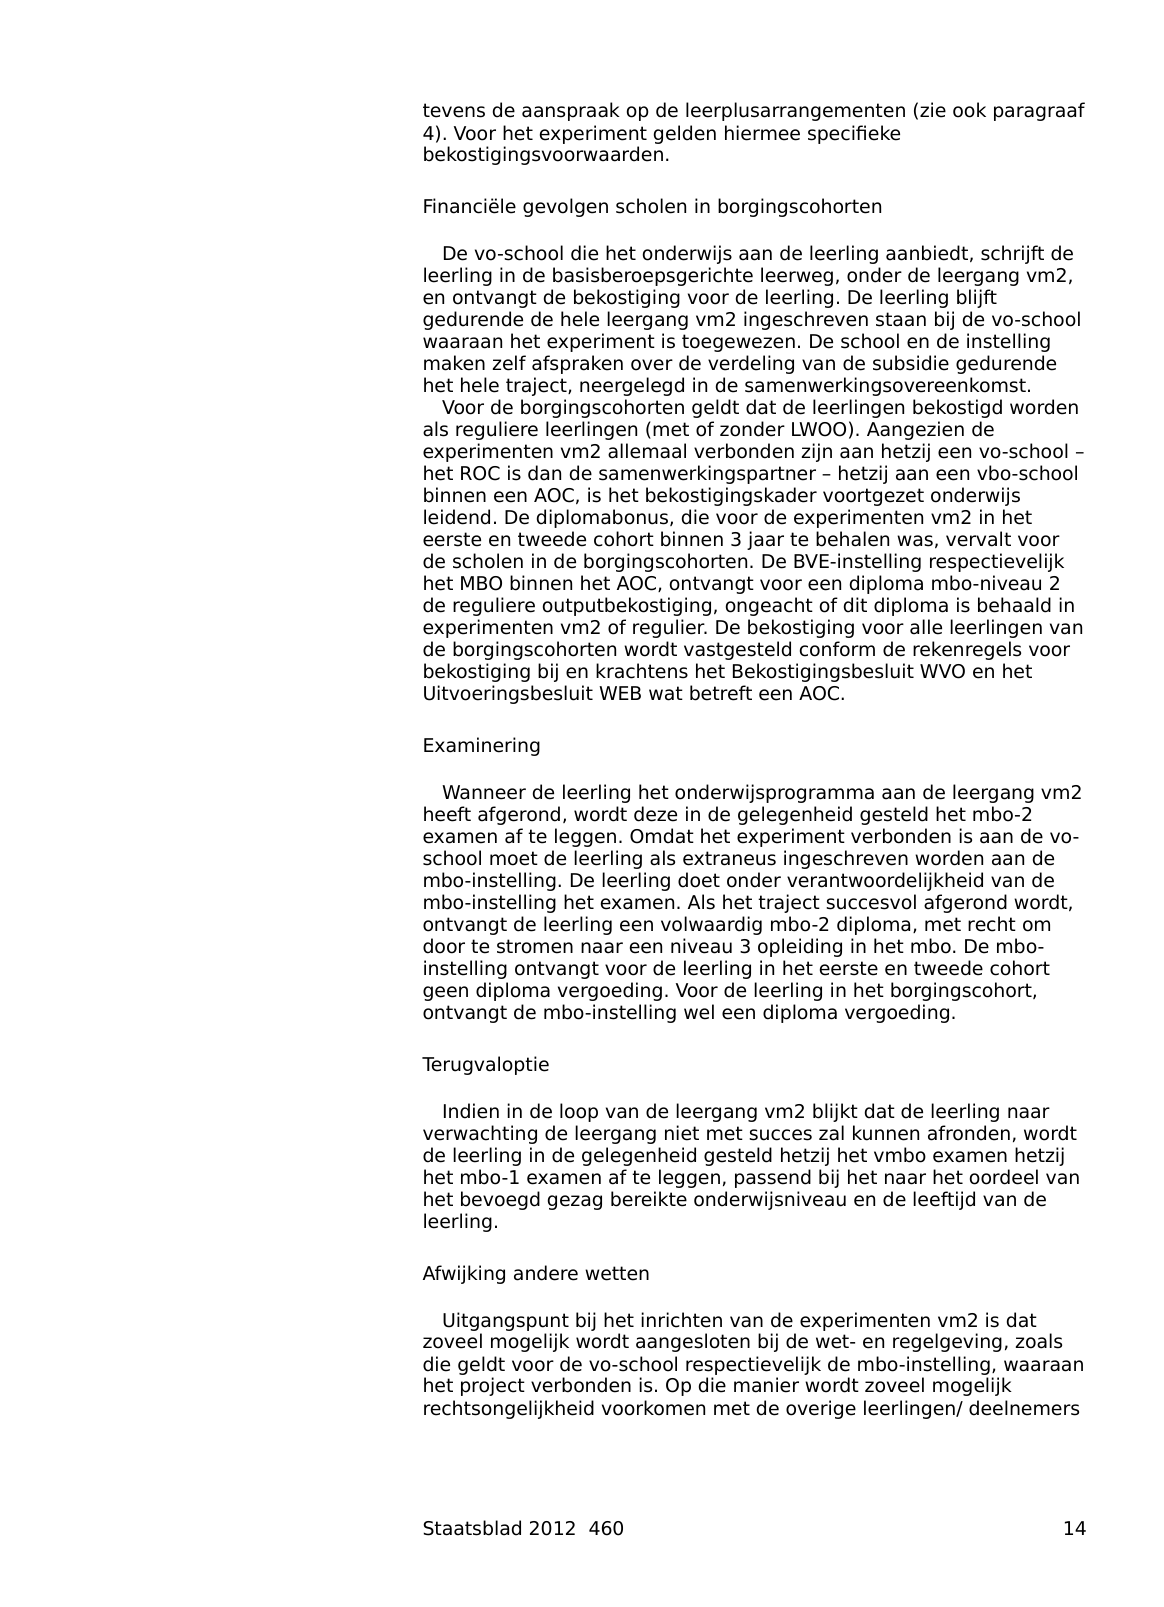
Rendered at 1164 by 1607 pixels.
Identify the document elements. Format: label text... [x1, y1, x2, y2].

text Voor de borgingscohorten geldt dat de leerlingen bekostigd worden als reguliere leerlingen (met of zonder LWOO). Aangezien de experimenten vm2 allemaal verbonden zijn aan hetzij een vo-school – het ROC is dan de samenwerkingspartner – hetzij aan een vbo-school binnen een AOC, is het bekostigingskader voortgezet onderwijs leidend. De diplomabonus, die voor de experimenten vm2 in het eerste en tweede cohort binnen 3 jaar te behalen was, vervalt voor de scholen in de borgingscohorten. De BVE-instelling respectievelijk het MBO binnen het AOC, ontvangt voor een diploma mbo-niveau 2 de reguliere outputbekostiging, ongeacht of dit diploma is behaald in experimenten vm2 of regulier. De bekostiging voor alle leerlingen van de borgingscohorten wordt vastgesteld conform de rekenregels voor bekostiging bij en krachtens het Bekostigingsbesluit WVO en het Uitvoeringsbesluit WEB wat betreft een AOC. [422, 397, 1087, 705]
subtitle Terugvaloptie [422, 1054, 1087, 1076]
subtitle Financiële gevolgen scholen in borgingscohorten [422, 196, 1087, 218]
text De vo-school die het onderwijs aan de leerling aanbiedt, schrijft de leerling in de basisberoepsgerichte leerweg, onder de leergang vm2, en ontvangt de bekostiging voor de leerling. De leerling blijft gedurende de hele leergang vm2 ingeschreven staan bij de vo-school waaraan het experiment is toegewezen. De school en de instelling maken zelf afspraken over de verdeling van de subsidie gedurende het hele traject, neergelegd in de samenwerkingsovereenkomst. [422, 243, 1087, 397]
subtitle Examinering [422, 735, 1087, 757]
text Uitgangspunt bij het inrichten van de experimenten vm2 is dat zoveel mogelijk wordt aangesloten bij de wet- en regelgeving, zoals die geldt voor de vo-school respectievelijk de mbo-instelling, waaraan het project verbonden is. Op die manier wordt zoveel mogelijk rechtsongelijkheid voorkomen met de overige leerlingen/ deelnemers [422, 1309, 1087, 1419]
text tevens de aanspraak op de leerplusarrangementen (zie ook paragraaf 4). Voor het experiment gelden hiermee specifieke bekostigingsvoorwaarden. [422, 100, 1087, 166]
text Wanneer de leerling het onderwijsprogramma aan de leergang vm2 heeft afgerond, wordt deze in de gelegenheid gesteld het mbo-2 examen af te leggen. Omdat het experiment verbonden is aan de vo-school moet de leerling als extraneus ingeschreven worden aan de mbo-instelling. De leerling doet onder verantwoordelijkheid van de mbo-instelling het examen. Als het traject succesvol afgerond wordt, ontvangt de leerling een volwaardig mbo-2 diploma, met recht om door te stromen naar een niveau 3 opleiding in het mbo. De mbo-instelling ontvangt voor de leerling in het eerste en tweede cohort geen diploma vergoeding. Voor de leerling in het borgingscohort, ontvangt de mbo-instelling wel een diploma vergoeding. [422, 782, 1087, 1024]
subtitle Afwijking andere wetten [422, 1262, 1087, 1284]
text Indien in de loop van de leergang vm2 blijkt dat de leerling naar verwachting de leergang niet met succes zal kunnen afronden, wordt de leerling in de gelegenheid gesteld hetzij het vmbo examen hetzij het mbo-1 examen af te leggen, passend bij het naar het oordeel van het bevoegd gezag bereikte onderwijsniveau en de leeftijd van de leerling. [422, 1101, 1087, 1232]
